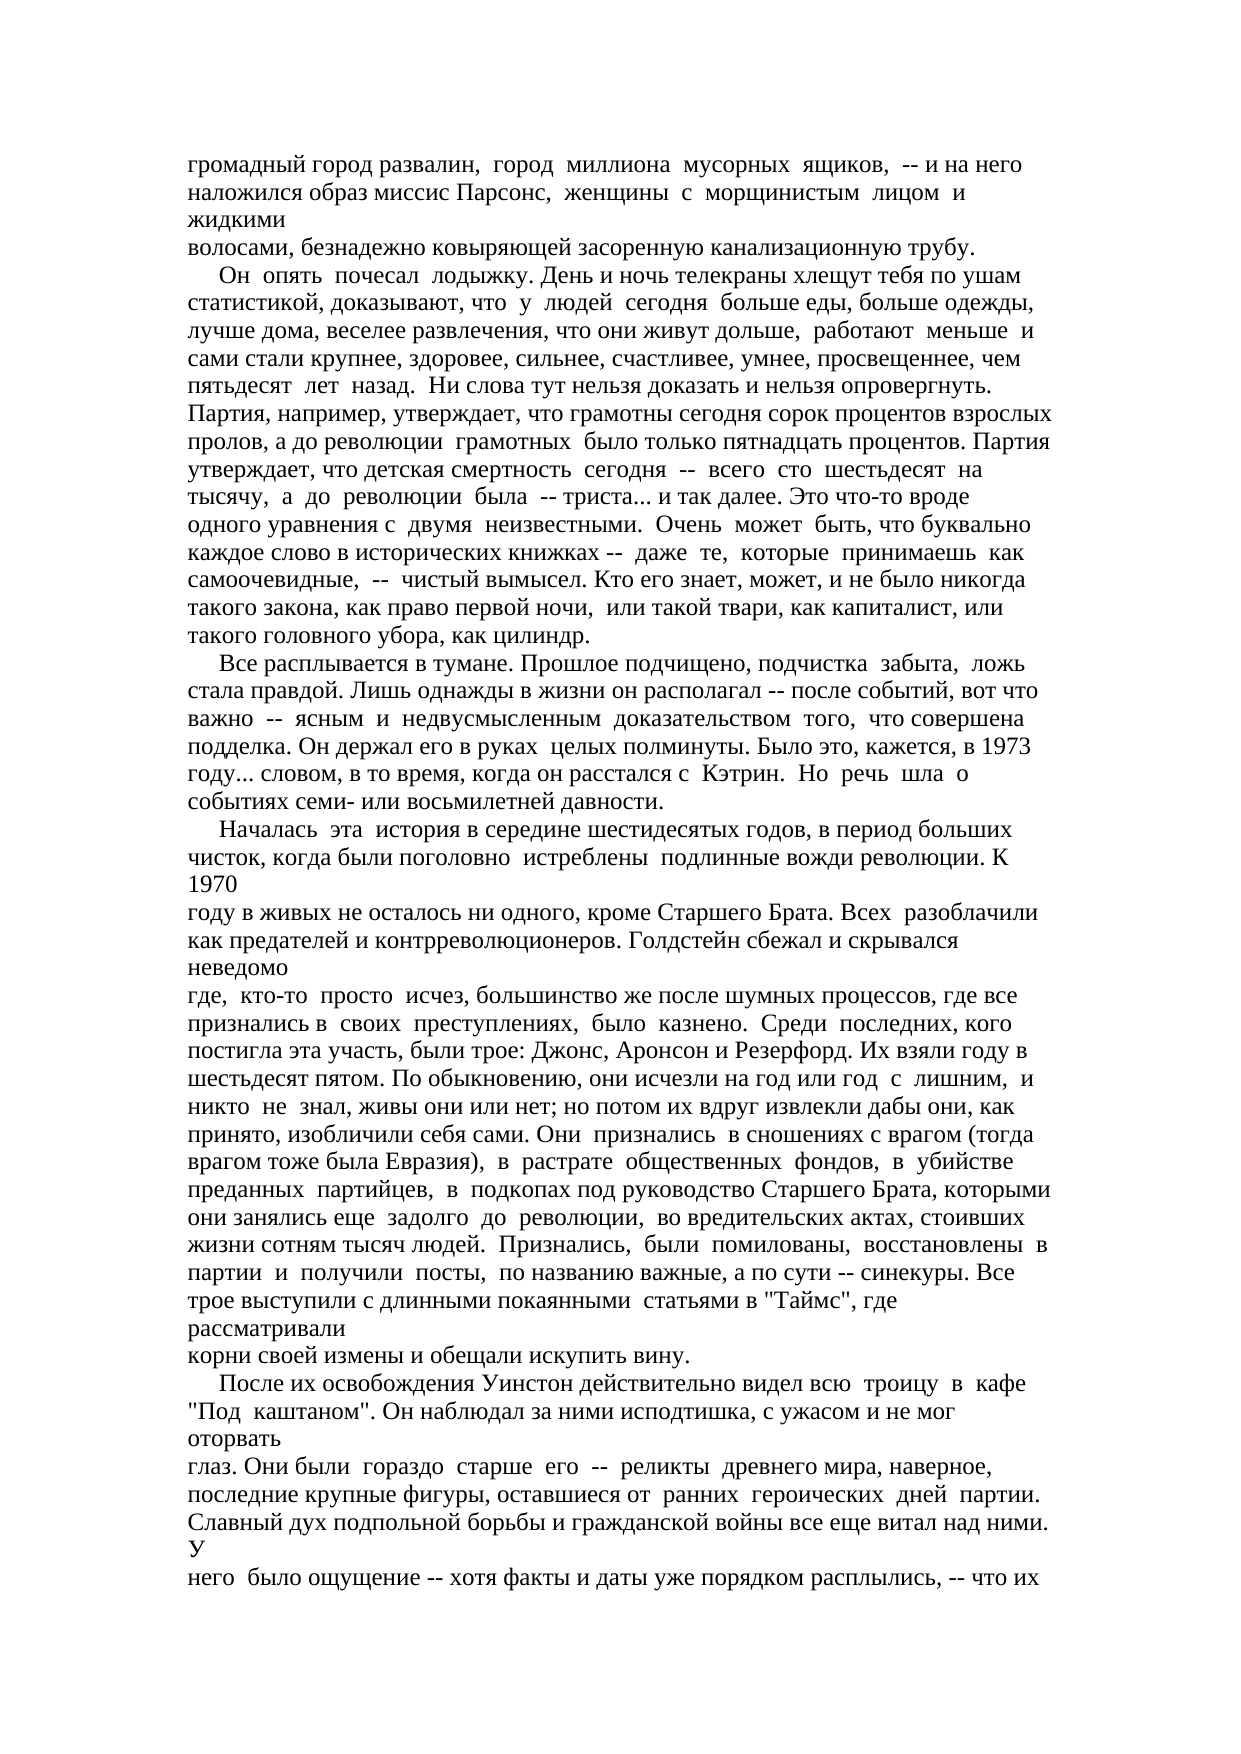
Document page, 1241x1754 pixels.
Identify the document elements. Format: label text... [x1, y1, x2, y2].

text пятьдесят лет назад. Ни слова тут нельзя доказать и нельзя опровергнуть. [187, 372, 1053, 399]
text трое выступили с длинными покаянными статьями в "Таймс", где рассматривали [187, 1286, 1053, 1341]
text Партия, например, утверждает, что грамотны сегодня сорок процентов взрослых [187, 399, 1053, 427]
text они занялись еще задолго до революции, во вредительских актах, стоивших [187, 1203, 1053, 1231]
text году в живых не осталось ни одного, кроме Старшего Брата. Всех разоблачили [187, 898, 1053, 926]
text самоочевидные, -- чистый вымысел. Кто его знает, может, и не было никогда [187, 566, 1053, 593]
text Он опять почесал лодыжку. День и ночь телекраны хлещут тебя по ушам [187, 261, 1053, 288]
text врагом тоже была Евразия), в растрате общественных фондов, в убийстве [187, 1147, 1053, 1175]
text где, кто-то просто исчез, большинство же после шумных процессов, где все [187, 981, 1053, 1009]
text такого головного убора, как цилиндр. [187, 621, 1053, 649]
text партии и получили посты, по названию важные, а по сути -- синекуры. Все [187, 1258, 1053, 1286]
text волосами, безнадежно ковыряющей засоренную канализационную трубу. [187, 233, 1053, 261]
text шестьдесят пятом. По обыкновению, они исчезли на год или год с лишним, и [187, 1064, 1053, 1092]
text чисток, когда были поголовно истреблены подлинные вожди революции. К 1970 [187, 843, 1053, 898]
text такого закона, как право первой ночи, или такой твари, как капиталист, или [187, 593, 1053, 621]
text постигла эта участь, были трое: Джонс, Аронсон и Резерфорд. Их взяли году в [187, 1037, 1053, 1064]
text каждое слово в исторических книжках -- даже те, которые принимаешь как [187, 538, 1053, 566]
text никто не знал, живы они или нет; но потом их вдруг извлекли дабы они, как [187, 1092, 1053, 1120]
text тысячу, а до революции была -- триста... и так далее. Это что-то вроде [187, 482, 1053, 510]
text громадный город развалин, город миллиона мусорных ящиков, -- и на него [187, 150, 1053, 178]
text преданных партийцев, в подкопах под руководство Старшего Брата, которыми [187, 1175, 1053, 1203]
text признались в своих преступлениях, было казнено. Среди последних, кого [187, 1009, 1053, 1037]
text пролов, а до революции грамотных было только пятнадцать процентов. Партия [187, 427, 1053, 455]
text как предателей и контрреволюционеров. Голдстейн сбежал и скрывался неведомо [187, 926, 1053, 981]
text Славный дух подпольной борьбы и гражданской войны все еще витал над ними. У [187, 1508, 1053, 1563]
text него было ощущение -- хотя факты и даты уже порядком расплылись, -- что их [187, 1563, 1053, 1591]
text глаз. Они были гораздо старше его -- реликты древнего мира, наверное, [187, 1452, 1053, 1480]
text Началась эта история в середине шестидесятых годов, в период больших [187, 815, 1053, 843]
text жизни сотням тысяч людей. Признались, были помилованы, восстановлены в [187, 1231, 1053, 1258]
text событиях семи- или восьмилетней давности. [187, 787, 1053, 815]
text наложился образ миссис Парсонс, женщины с морщинистым лицом и жидкими [187, 178, 1053, 233]
text принято, изобличили себя сами. Они признались в сношениях с врагом (тогда [187, 1120, 1053, 1147]
text важно -- ясным и недвусмысленным доказательством того, что совершена [187, 704, 1053, 732]
text сами стали крупнее, здоровее, сильнее, счастливее, умнее, просвещеннее, чем [187, 344, 1053, 372]
text стала правдой. Лишь однажды в жизни он располагал -- после событий, вот что [187, 676, 1053, 704]
text корни своей измены и обещали искупить вину. [187, 1341, 1053, 1369]
text лучше дома, веселее развлечения, что они живут дольше, работают меньше и [187, 316, 1053, 344]
text году... словом, в то время, когда он расстался с Кэтрин. Но речь шла о [187, 759, 1053, 787]
text одного уравнения с двумя неизвестными. Очень может быть, что буквально [187, 510, 1053, 538]
text утверждает, что детская смертность сегодня -- всего сто шестьдесят на [187, 455, 1053, 482]
text После их освобождения Уинстон действительно видел всю троицу в кафе [187, 1369, 1053, 1397]
text Все расплывается в тумане. Прошлое подчищено, подчистка забыта, ложь [187, 649, 1053, 676]
text последние крупные фигуры, оставшиеся от ранних героических дней партии. [187, 1480, 1053, 1508]
text статистикой, доказывают, что у людей сегодня больше еды, больше одежды, [187, 288, 1053, 316]
text подделка. Он держал его в руках целых полминуты. Было это, кажется, в 1973 [187, 732, 1053, 759]
text "Под каштаном". Он наблюдал за ними исподтишка, с ужасом и не мог оторвать [187, 1397, 1053, 1452]
